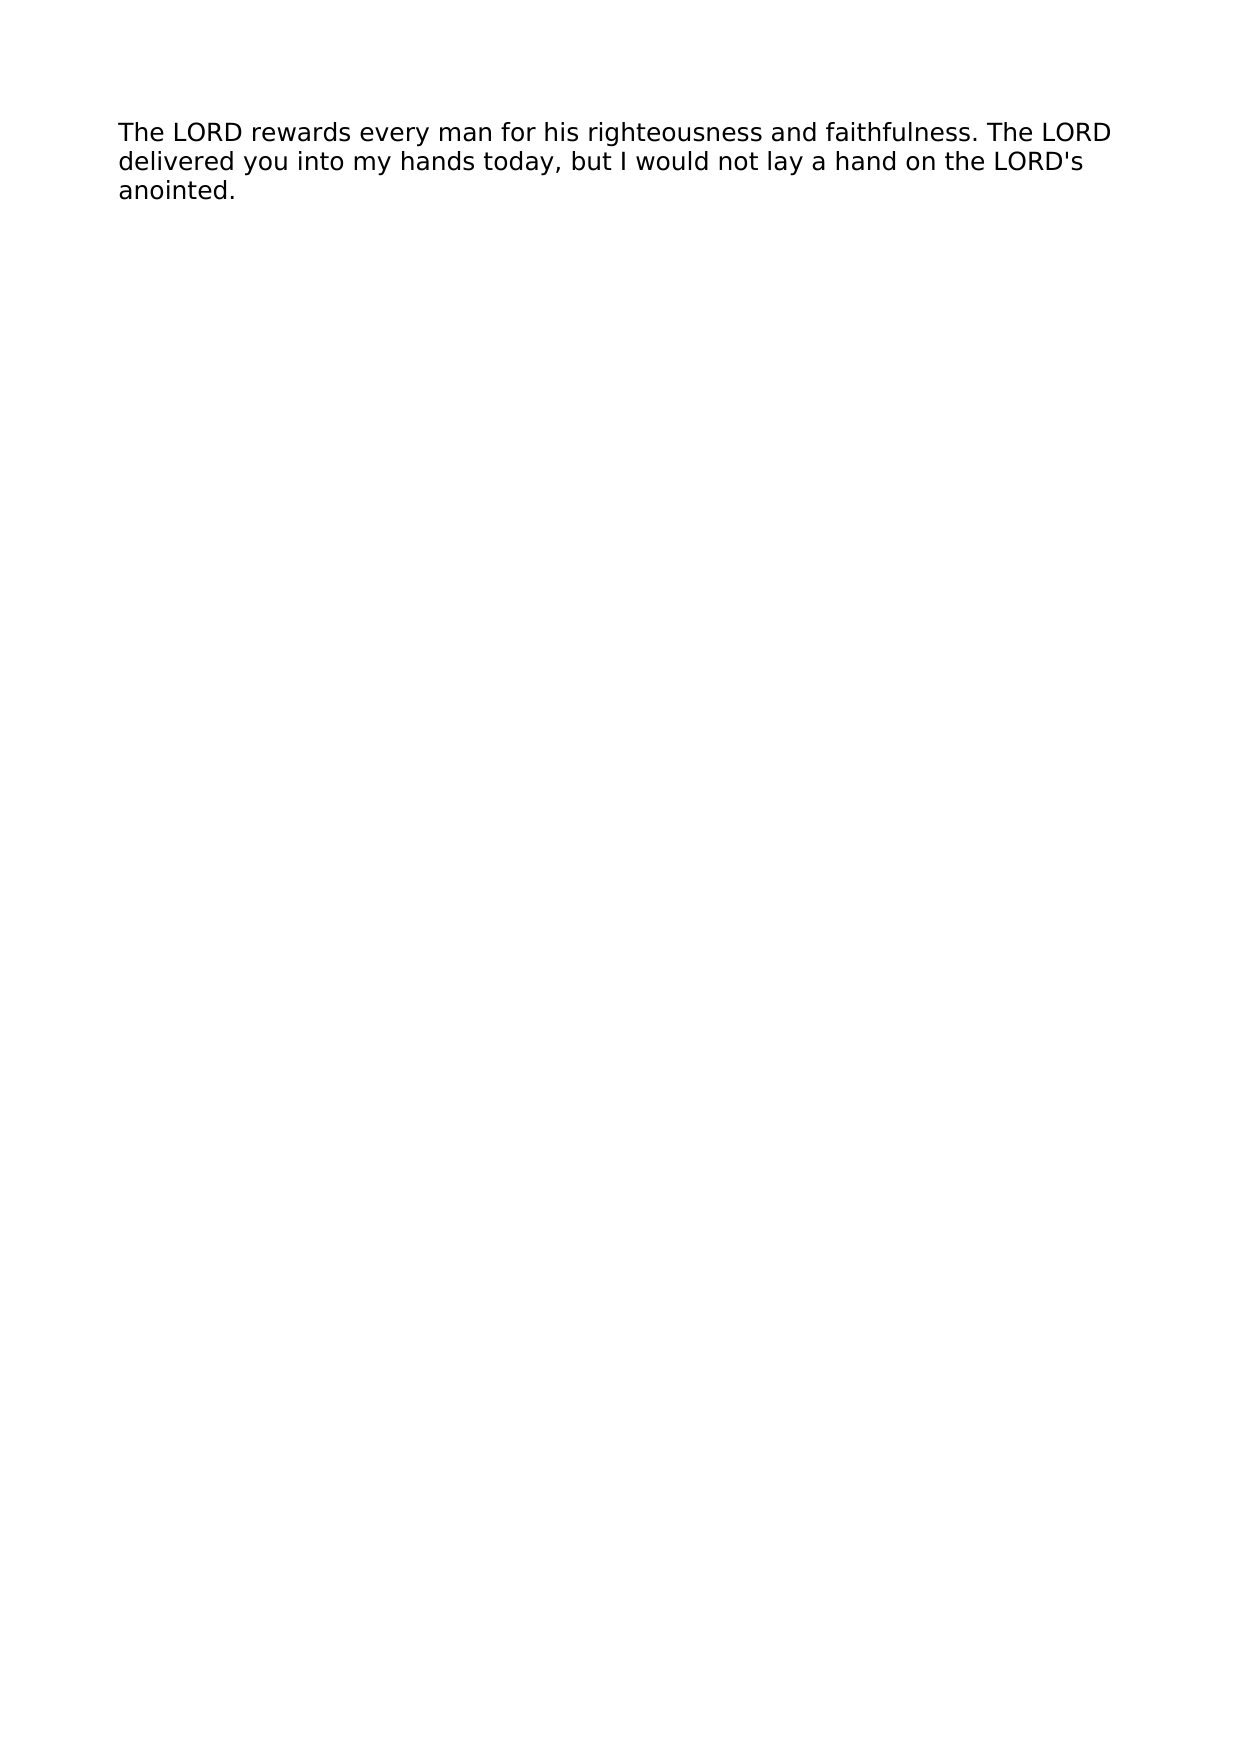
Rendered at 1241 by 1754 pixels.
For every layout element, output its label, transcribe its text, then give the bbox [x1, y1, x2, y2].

text The LORD rewards every man for his righteousness and faithfulness. The LORD delivered you into my hands today, but I would not lay a hand on the LORD's anointed. [118, 118, 1122, 206]
